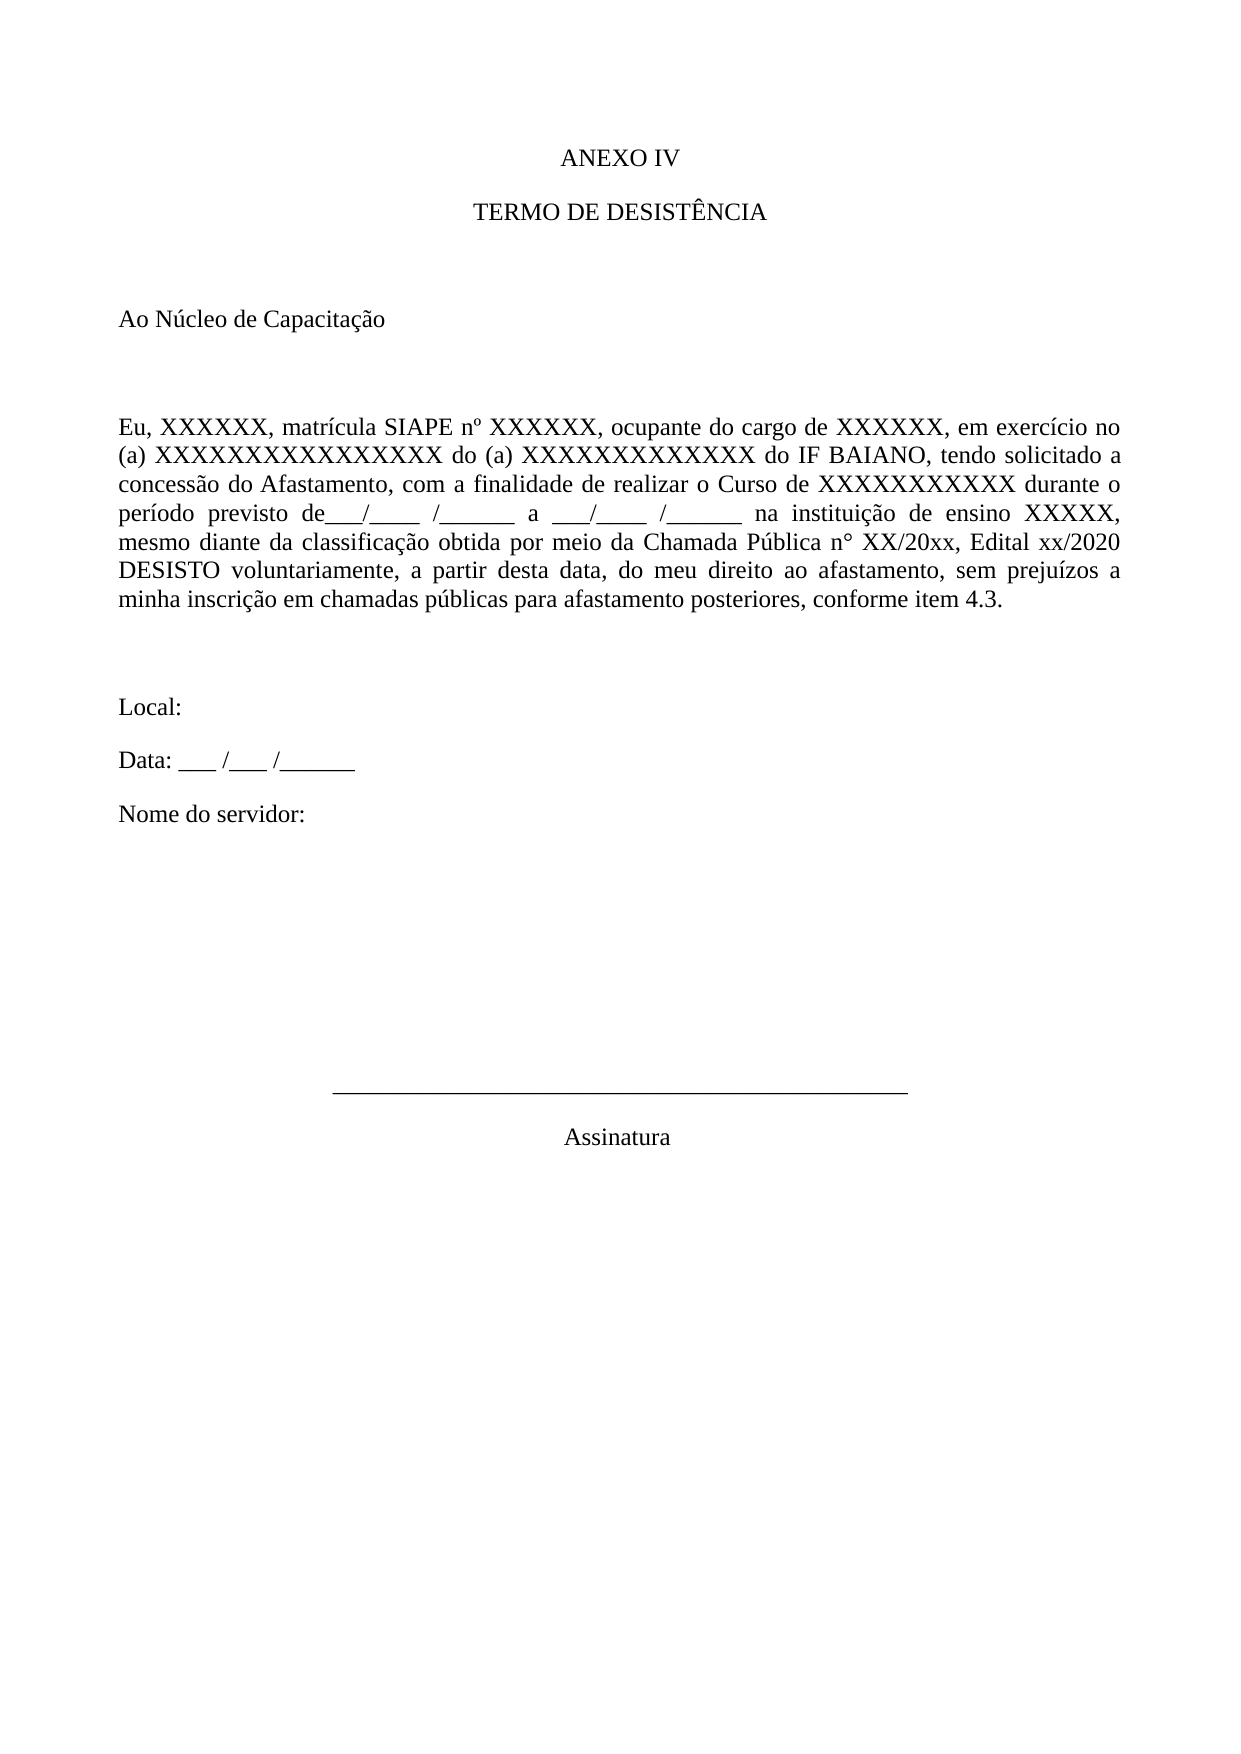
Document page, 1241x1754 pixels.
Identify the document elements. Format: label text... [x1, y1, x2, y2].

text Local: [118, 692, 1122, 721]
text Ao Núcleo de Capacitação [118, 304, 1122, 333]
text ANEXO IV [118, 143, 1122, 172]
text TERMO DE DESISTÊNCIA [118, 197, 1122, 226]
text Nome do servidor: [118, 799, 1122, 828]
text Eu, XXXXXX, matrícula SIAPE nº XXXXXX, ocupante do cargo de XXXXXX, em exercício no (a) XXXXXXXXXXXXXXXX do (a) XXXXXXXXXXXXX do IF BAIANO, tendo solicitado a concessão do Afastamento, com a finalidade de realizar o Curso de XXXXXXXXXXX durante o período previsto de___/____ /______ a ___/____ /______ na instituição de ensino XXXXX, mesmo diante da classificação obtida por meio da Chamada Pública n° XX/20xx, Edital xx/2020 DESISTO voluntariamente, a partir desta data, do meu direito ao afastamento, sem prejuízos a minha inscrição em chamadas públicas para afastamento posteriores, conforme item 4.3. [118, 412, 1122, 613]
text ______________________________________________ [118, 1068, 1122, 1097]
text Assinatura [118, 1122, 1122, 1151]
text Data: ___ /___ /______ [118, 746, 1122, 774]
